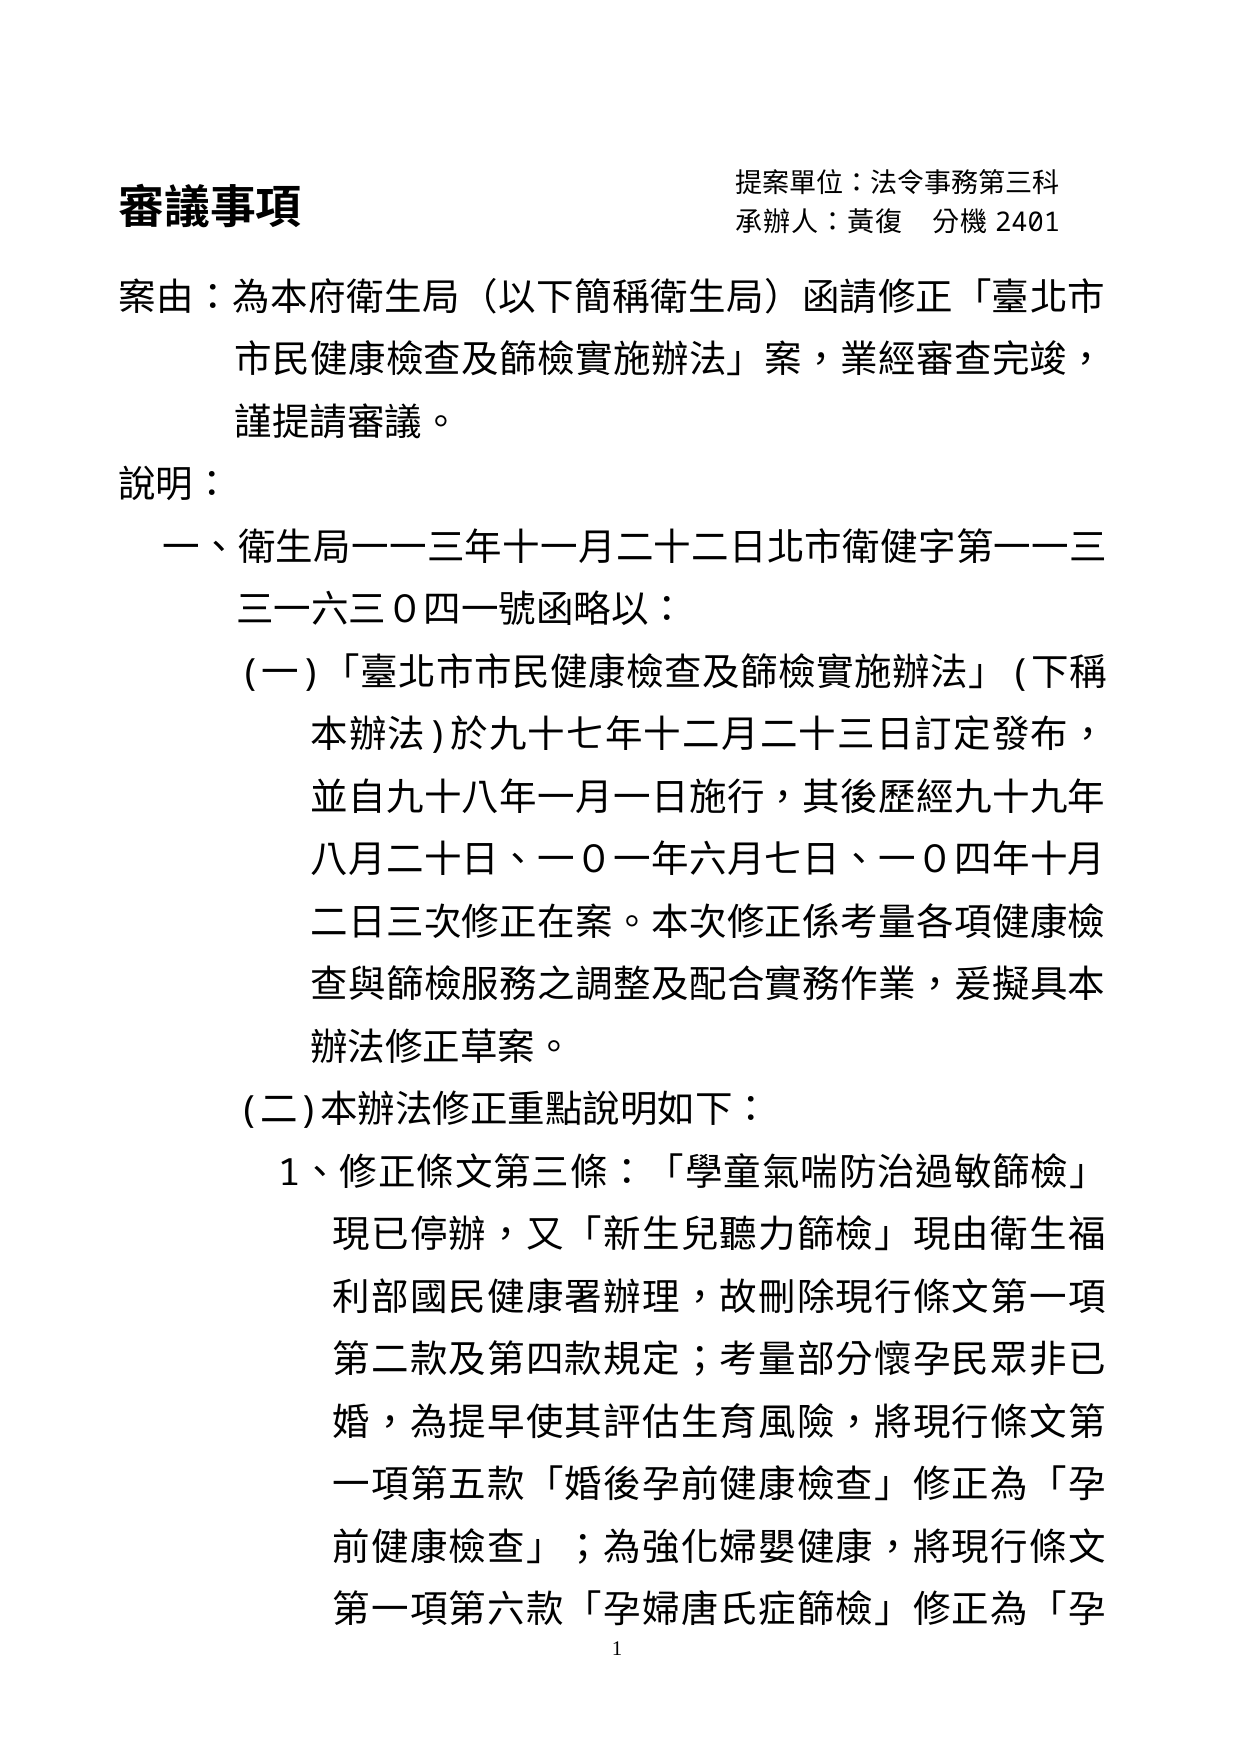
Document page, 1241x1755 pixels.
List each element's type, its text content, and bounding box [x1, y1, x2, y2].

text 1、修正條文第三條：「學童氣喘防治過敏篩檢」現已停辦，又「新生兒聽力篩檢」現由衛生福利部國民健康署辦理，故刪除現行條文第一項第二款及第四款規定；考量部分懷孕民眾非已婚，為提早使其評估生育風險，將現行條文第一項第五款「婚後孕前健康檢查」修正為「孕前健康檢查」；為強化婦嬰健康，將現行條文第一項第六款「孕婦唐氏症篩檢」修正為「孕 [162, 1127, 1107, 1627]
text (一)「臺北市市民健康檢查及篩檢實施辦法」(下稱本辦法)於九十七年十二月二十三日訂定發布，並自九十八年一月一日施行，其後歷經九十九年八月二十日、一０一年六月七日、一０四年十月二日三次修正在案。本次修正係考量各項健康檢查與篩檢服務之調整及配合實務作業，爰擬具本辦法修正草案。 [162, 627, 1107, 1064]
text 說明： [118, 439, 1107, 502]
text 一、衛生局一一三年十一月二十二日北市衛健字第一一三三一六三０四一號函略以： [162, 502, 1107, 627]
text (二)本辦法修正重點說明如下： [162, 1064, 1107, 1127]
text 案由：為本府衛生局（以下簡稱衛生局）函請修正「臺北市市民健康檢查及篩檢實施辦法」案，業經審查完竣，謹提請審議。 [118, 252, 1107, 439]
text 審議事項 提案單位：法令事務第三科承辦人：黃復 分機2401 [118, 127, 1107, 252]
